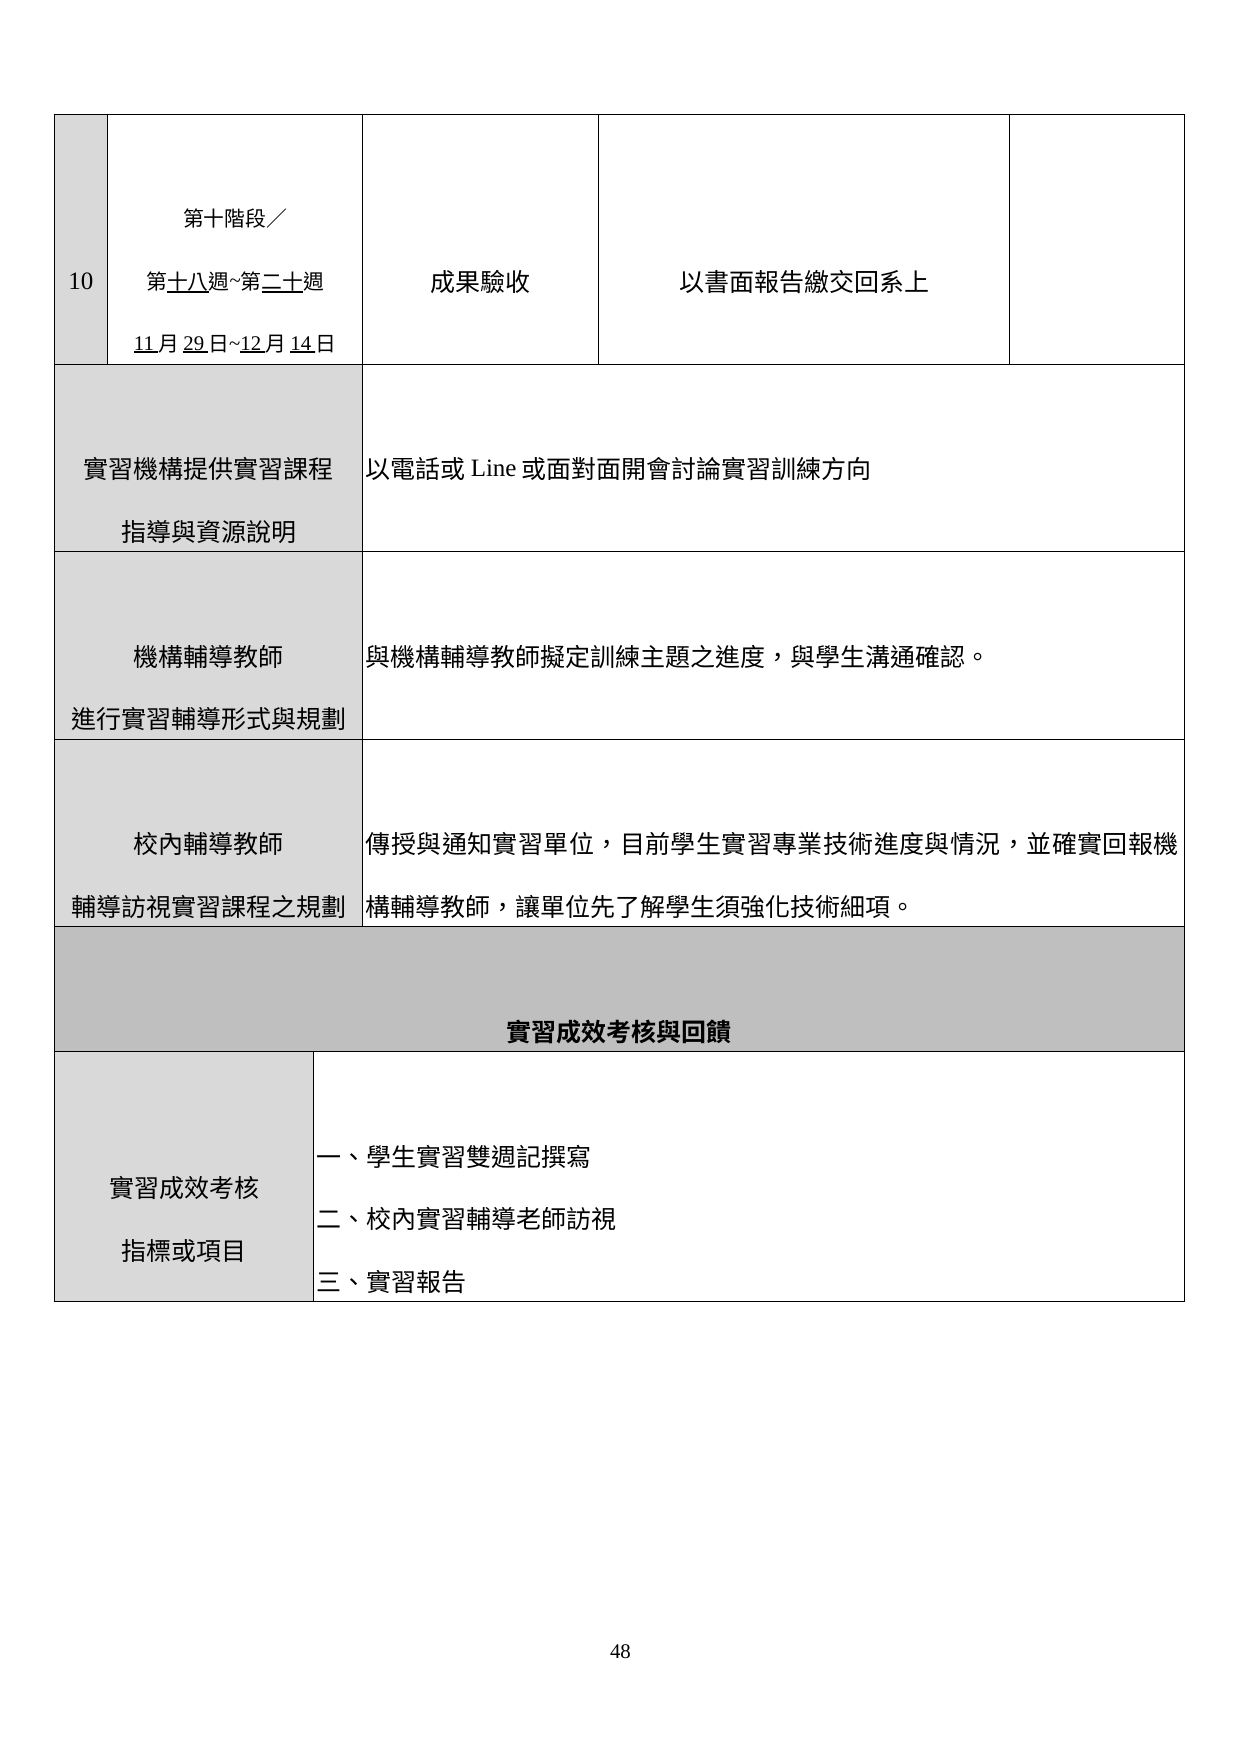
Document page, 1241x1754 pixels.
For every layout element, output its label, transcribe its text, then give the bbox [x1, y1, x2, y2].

table_cell 傳授與通知實習單位，目前學生實習專業技術進度與情況，並確實回報機構輔導教師，讓單位先了解學生須強化技術細項。 [363, 740, 1184, 926]
table_cell 機構輔導教師 進行實習輔導形式與規劃 [55, 552, 362, 739]
table_cell 實習成效考核 指標或項目 [55, 1052, 313, 1301]
table_cell [1010, 115, 1184, 364]
table_cell 10 [55, 115, 107, 364]
table_cell 實習成效考核與回饋 [55, 927, 1184, 1051]
table_cell 校內輔導教師 輔導訪視實習課程之規劃 [55, 740, 362, 926]
table_cell 成果驗收 [363, 115, 598, 364]
table_cell 第十階段／ 第十八週~第二十週 11月29日~12月14日 [108, 115, 362, 364]
table_cell 實習機構提供實習課程 指導與資源說明 [55, 365, 362, 551]
table_cell 一、學生實習雙週記撰寫 二、校內實習輔導老師訪視 三、實習報告 [314, 1052, 1184, 1301]
table_cell 以書面報告繳交回系上 [599, 115, 1009, 364]
table_cell 以電話或Line或面對面開會討論實習訓練方向 [363, 365, 1184, 551]
table_cell 與機構輔導教師擬定訓練主題之進度，與學生溝通確認。 [363, 552, 1184, 739]
